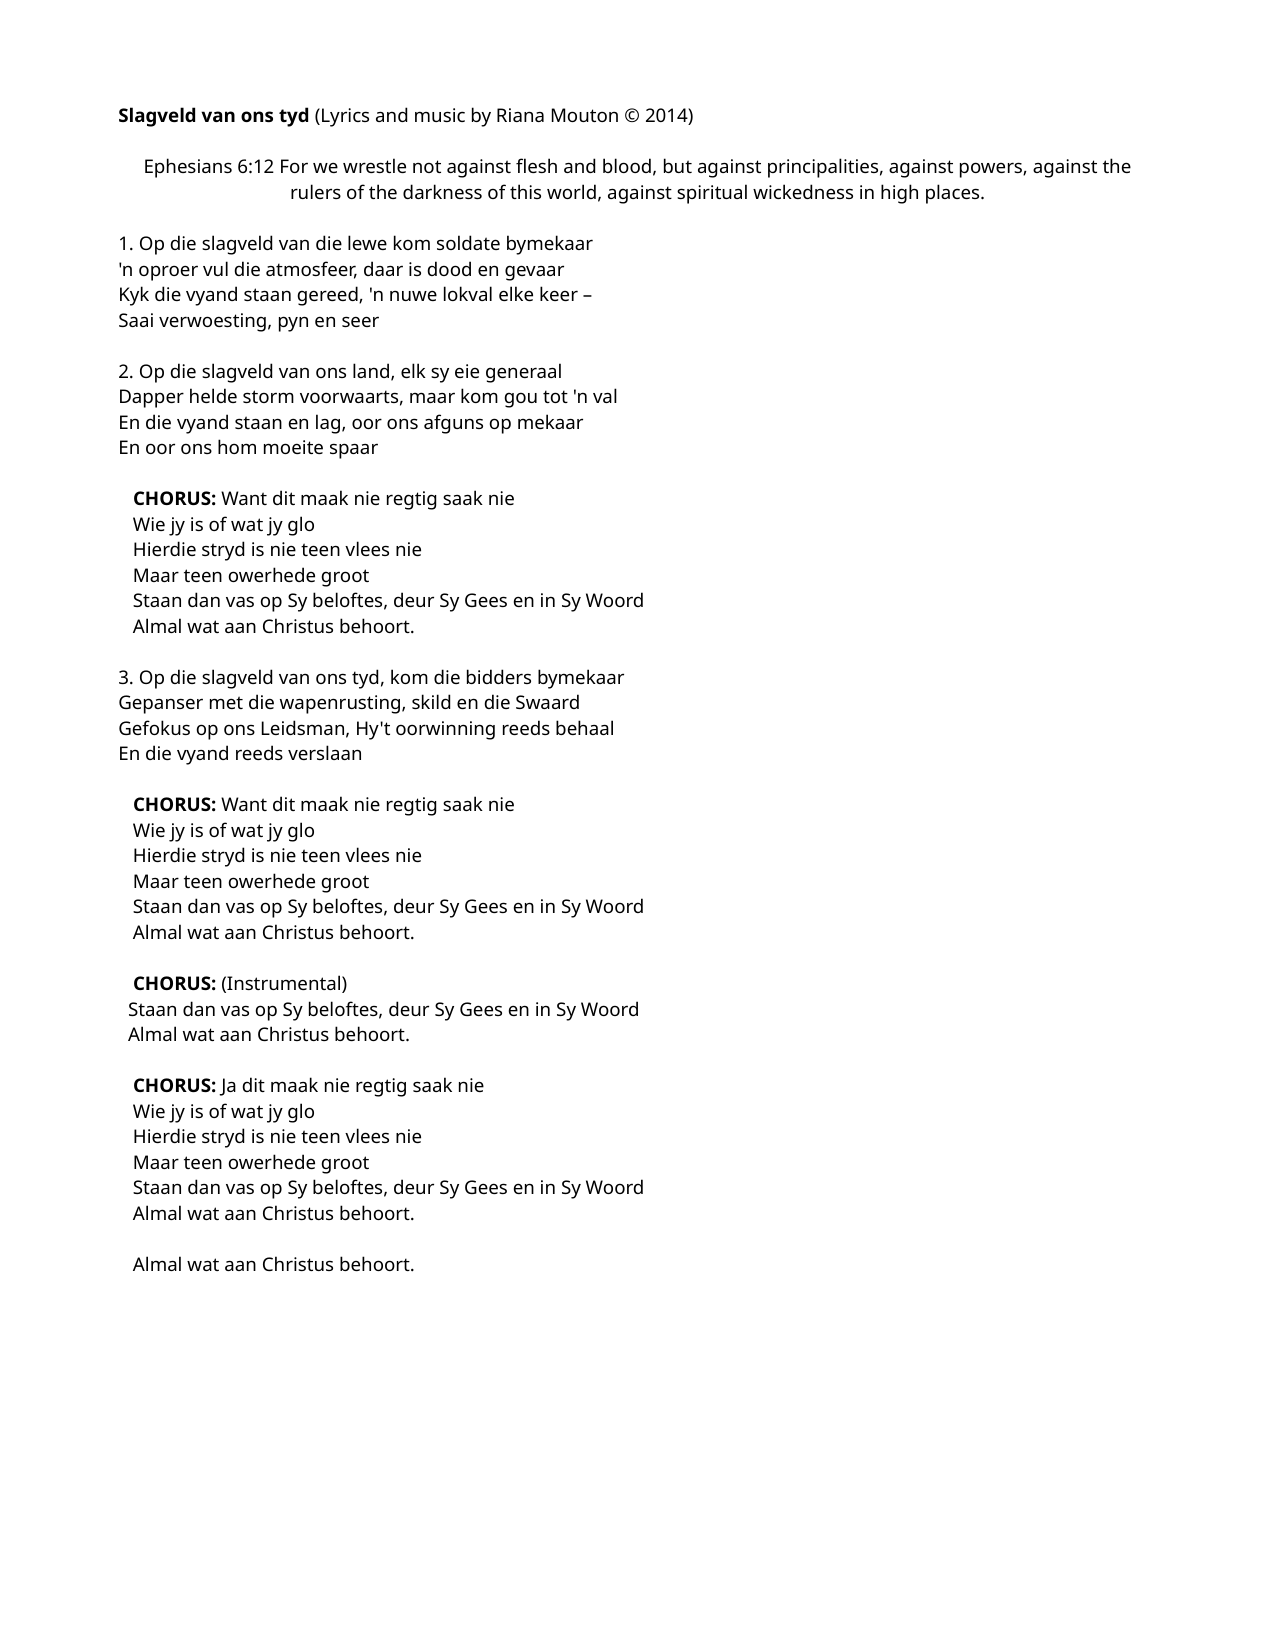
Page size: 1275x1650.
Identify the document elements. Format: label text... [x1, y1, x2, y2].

text Almal wat aan Christus behoort. [118, 1251, 1157, 1277]
text Staan dan vas op Sy beloftes, deur Sy Gees en in Sy Woord [118, 996, 1157, 1021]
text Kyk die vyand staan gereed, 'n nuwe lokval elke keer – [118, 281, 1157, 307]
text Hierdie stryd is nie teen vlees nie [118, 843, 1157, 868]
text CHORUS: Want dit maak nie regtig saak nie [118, 486, 1157, 511]
text En oor ons hom moeite spaar [118, 434, 1157, 460]
text Slagveld van ons tyd (Lyrics and music by Riana Mouton © 2014) [118, 103, 1157, 128]
text Maar teen owerhede groot [118, 1149, 1157, 1174]
text 1. Op die slagveld van die lewe kom soldate bymekaar [118, 230, 1157, 256]
text Hierdie stryd is nie teen vlees nie [118, 1123, 1157, 1149]
text 3. Op die slagveld van ons tyd, kom die bidders bymekaar [118, 664, 1157, 690]
text Maar teen owerhede groot [118, 868, 1157, 894]
text Wie jy is of wat jy glo [118, 511, 1157, 537]
text Almal wat aan Christus behoort. [118, 919, 1157, 945]
text Almal wat aan Christus behoort. [118, 1200, 1157, 1226]
text CHORUS: Want dit maak nie regtig saak nie [118, 792, 1157, 817]
text Staan dan vas op Sy beloftes, deur Sy Gees en in Sy Woord [118, 1174, 1157, 1200]
text Staan dan vas op Sy beloftes, deur Sy Gees en in Sy Woord [118, 588, 1157, 613]
text Wie jy is of wat jy glo [118, 817, 1157, 843]
text CHORUS: (Instrumental) [118, 970, 1157, 996]
text CHORUS: Ja dit maak nie regtig saak nie [118, 1072, 1157, 1098]
text Gepanser met die wapenrusting, skild en die Swaard [118, 690, 1157, 715]
text Gefokus op ons Leidsman, Hy't oorwinning reeds behaal [118, 715, 1157, 741]
text 'n oproer vul die atmosfeer, daar is dood en gevaar [118, 256, 1157, 281]
text Maar teen owerhede groot [118, 562, 1157, 588]
text Saai verwoesting, pyn en seer [118, 307, 1157, 332]
text 2. Op die slagveld van ons land, elk sy eie generaal [118, 358, 1157, 383]
text Almal wat aan Christus behoort. [118, 1021, 1157, 1047]
text Almal wat aan Christus behoort. [118, 613, 1157, 639]
text Wie jy is of wat jy glo [118, 1098, 1157, 1123]
text En die vyand reeds verslaan [118, 741, 1157, 766]
text Ephesians 6:12 For we wrestle not against flesh and blood, but against principalities, against powers, against the rulers of the darkness of this world, against spiritual wickedness in high places. [118, 154, 1157, 205]
text Hierdie stryd is nie teen vlees nie [118, 537, 1157, 562]
text Dapper helde storm voorwaarts, maar kom gou tot 'n val [118, 383, 1157, 409]
text En die vyand staan en lag, oor ons afguns op mekaar [118, 409, 1157, 434]
text Staan dan vas op Sy beloftes, deur Sy Gees en in Sy Woord [118, 894, 1157, 919]
